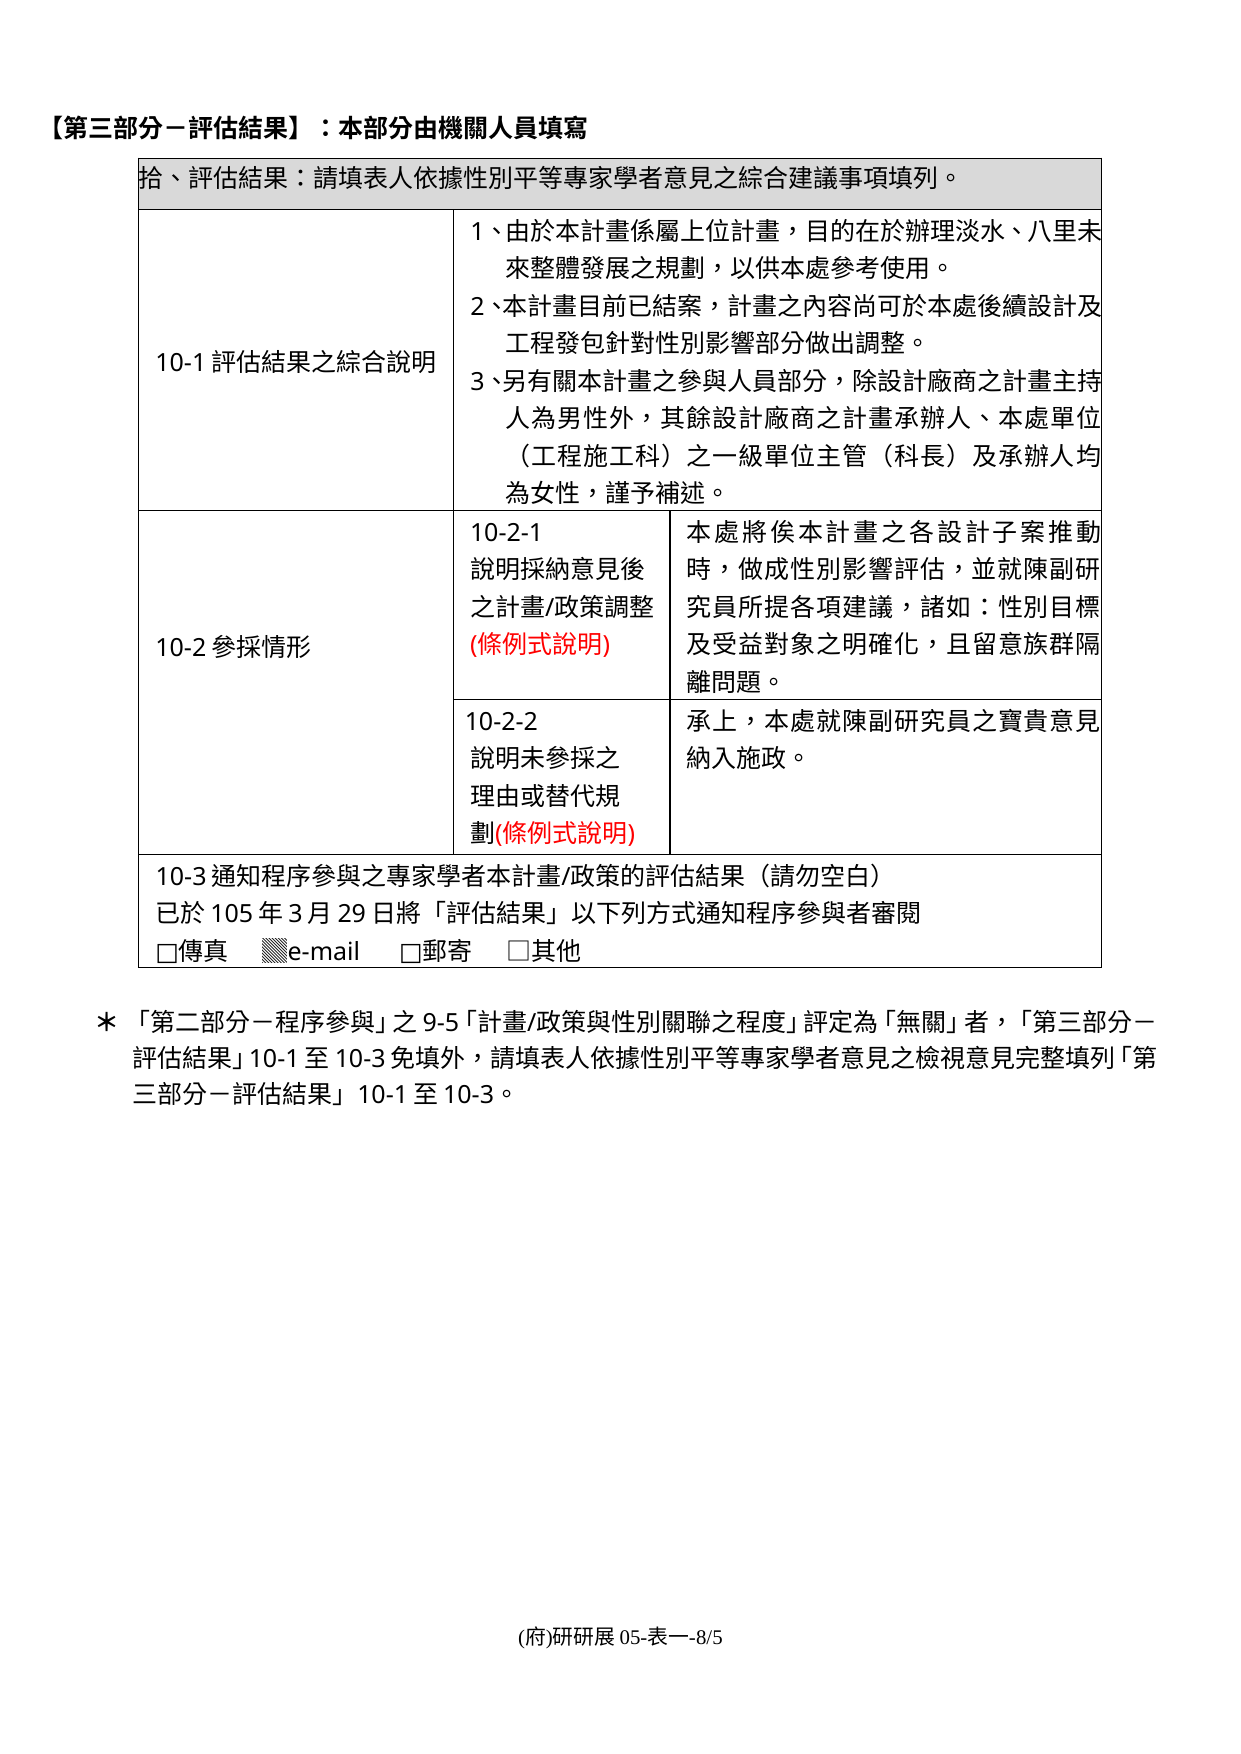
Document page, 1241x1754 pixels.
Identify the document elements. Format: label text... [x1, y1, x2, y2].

list 「第二部分－程序參與」之9-5「計畫/政策與性別關聯之程度」評定為「無關」者，「第三部分－評估結果」10-1至10-3免填外，請填表人依據性別平等專家學者意見之檢視意見完整填列「第三部分－評估結果」10-1至10-3。 [94, 1002, 1157, 1111]
table_header 拾、評估結果：請填表人依據性別平等專家學者意見之綜合建議事項填列。 [139, 159, 1101, 209]
table_cell 10-3通知程序參與之專家學者本計畫/政策的評估結果（請勿空白） 已於105年3月29日將「評估結果」以下列方式通知程序參與者審閱 □傳真 ▓e-mail □郵寄 □其他 [139, 855, 1101, 967]
table_cell 10-2-2 說明未參採之 理由或替代規 劃(條例式說明) [454, 700, 669, 854]
table_cell 本處將俟本計畫之各設計子案推動時，做成性別影響評估，並就陳副研究員所提各項建議，諸如：性別目標及受益對象之明確化，且留意族群隔離問題。 [671, 511, 1101, 699]
table_cell 10-1評估結果之綜合說明 [139, 210, 453, 510]
table_cell 10-2-1 說明採納意見後 之計畫/政策調整 (條例式說明) [454, 511, 669, 699]
table_cell 10-2參採情形 [139, 511, 453, 854]
table_cell 1、由於本計畫係屬上位計畫，目的在於辦理淡水、八里未來整體發展之規劃，以供本處參考使用。 2、本計畫目前已結案，計畫之內容尚可於本處後續設計及工程發包針對性別影響部分做出調整。 3、另有關本計畫之參與人員部分，除設計廠商之計畫主持人為男性外，其餘設計廠商之計畫承辦人、本處單位（工程施工科）之一級單位主管（科長）及承辦人均為女性，謹予補述。 [454, 210, 1101, 510]
table_cell 承上，本處就陳副研究員之寶貴意見納入施政。 [671, 700, 1101, 854]
text 【第三部分－評估結果】：本部分由機關人員填寫 [38, 107, 1146, 145]
